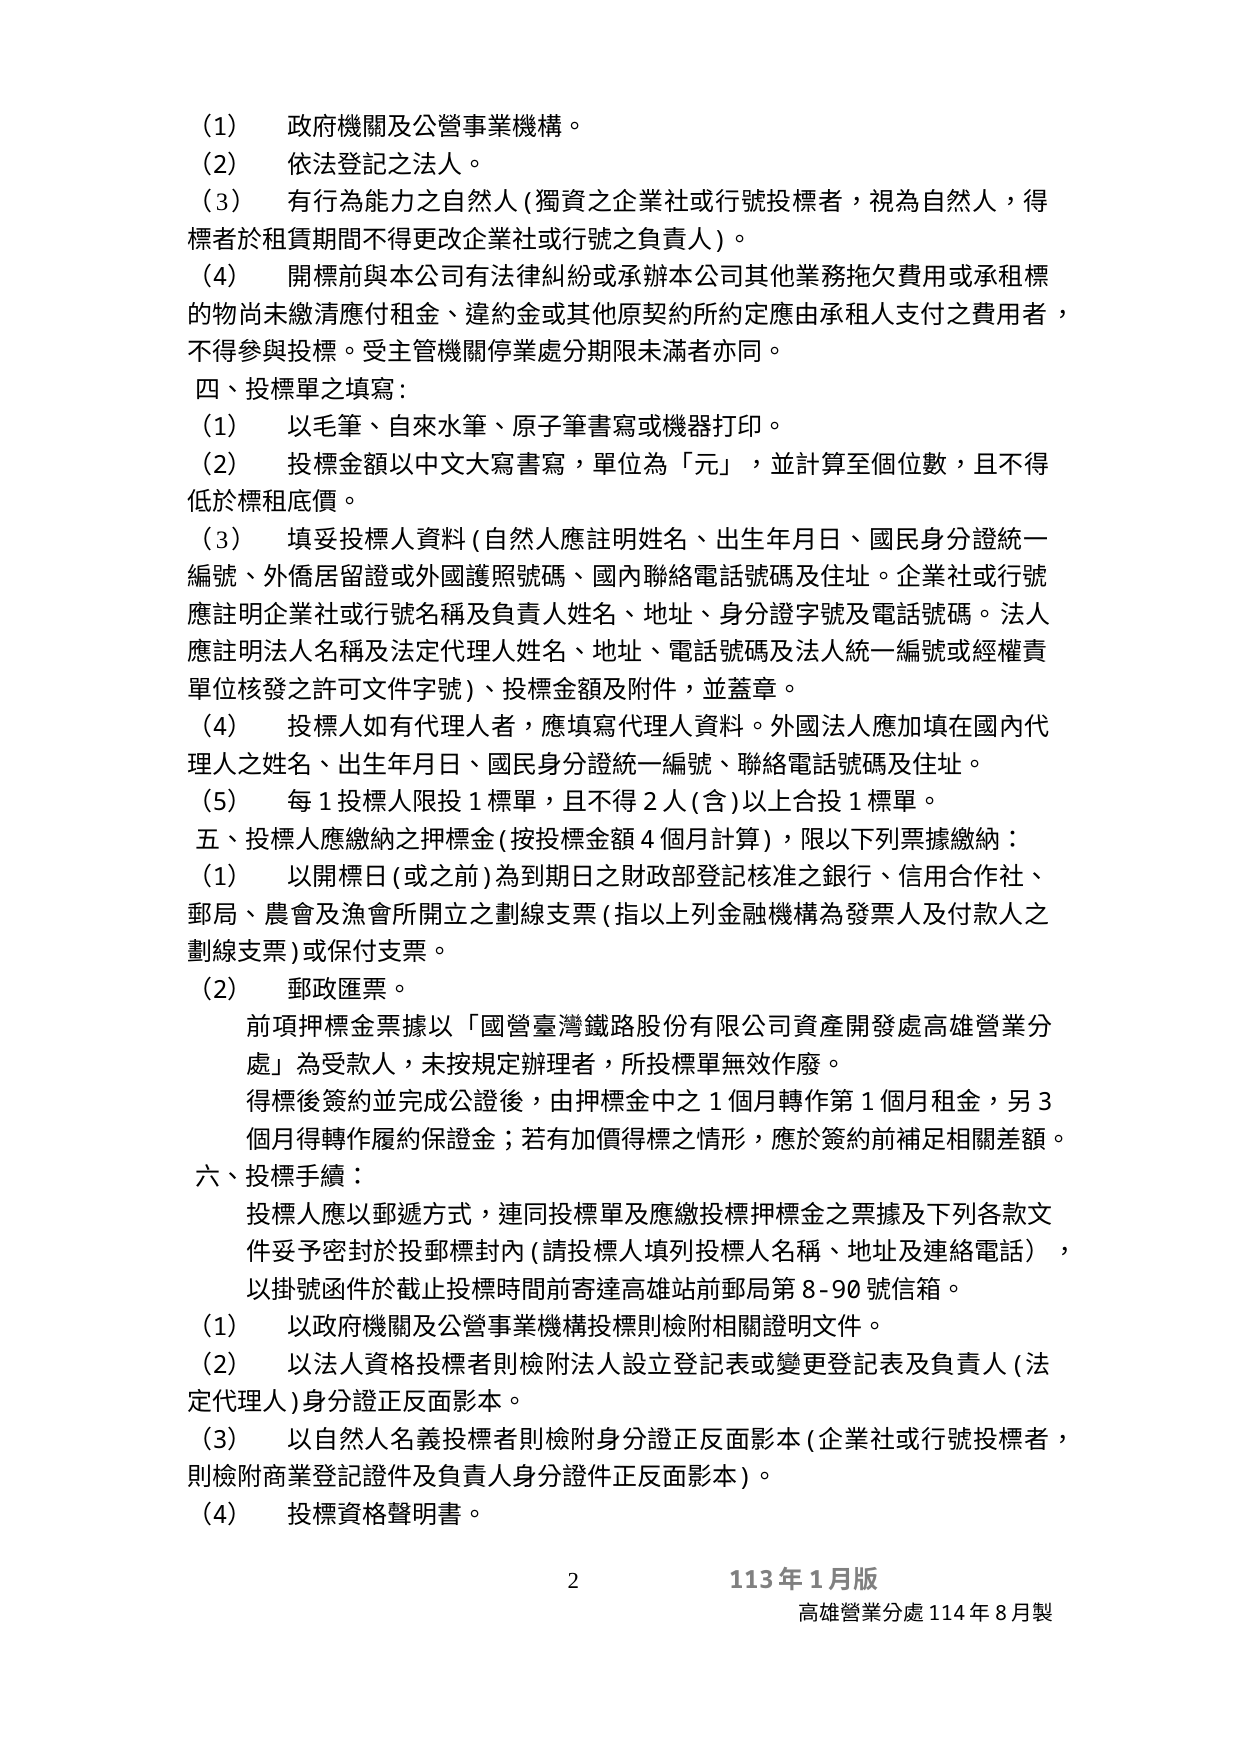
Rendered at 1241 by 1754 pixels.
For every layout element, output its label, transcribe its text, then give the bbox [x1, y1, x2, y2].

text 四、投標單之填寫: [195, 368, 1053, 406]
list 以法人資格投標者則檢附法人設立登記表或變更登記表及負責人(法定代理人)身分證正反面影本。 [187, 1343, 1051, 1418]
text 五、投標人應繳納之押標金(按投標金額4個月計算)，限以下列票據繳納： [195, 818, 1053, 856]
list 以政府機關及公營事業機構投標則檢附相關證明文件。 [187, 1306, 1051, 1343]
list 投標金額以中文大寫書寫，單位為「元」，並計算至個位數，且不得低於標租底價。 [187, 443, 1051, 518]
list 以自然人名義投標者則檢附身分證正反面影本(企業社或行號投標者，則檢附商業登記證件及負責人身分證件正反面影本)。 [187, 1418, 1051, 1493]
list 投標人如有代理人者，應填寫代理人資料。外國法人應加填在國內代理人之姓名、出生年月日、國民身分證統一編號、聯絡電話號碼及住址。 [187, 706, 1051, 781]
text 前項押標金票據以「國營臺灣鐵路股份有限公司資產開發處高雄營業分處」為受款人，未按規定辦理者，所投標單無效作廢。 [246, 1006, 1053, 1081]
list 每1投標人限投1標單，且不得2人(含)以上合投1標單。 [187, 781, 1051, 818]
text 投標人應以郵遞方式，連同投標單及應繳投標押標金之票據及下列各款文件妥予密封於投郵標封內(請投標人填列投標人名稱、地址及連絡電話），以掛號函件於截止投標時間前寄達高雄站前郵局第8-90號信箱。 [246, 1193, 1053, 1306]
list 政府機關及公營事業機構。 [187, 106, 1051, 143]
text 六、投標手續： [195, 1156, 1053, 1193]
list 以開標日(或之前)為到期日之財政部登記核准之銀行、信用合作社、郵局、農會及漁會所開立之劃線支票(指以上列金融機構為發票人及付款人之劃線支票)或保付支票。 [187, 856, 1051, 968]
list 以毛筆、自來水筆、原子筆書寫或機器打印。 [187, 406, 1051, 443]
list 投標資格聲明書。 [187, 1493, 1051, 1531]
list 有行為能力之自然人(獨資之企業社或行號投標者，視為自然人，得標者於租賃期間不得更改企業社或行號之負責人)。 [187, 181, 1051, 256]
list 依法登記之法人。 [187, 143, 1051, 181]
list 填妥投標人資料(自然人應註明姓名、出生年月日、國民身分證統一編號、外僑居留證或外國護照號碼、國內聯絡電話號碼及住址。企業社或行號應註明企業社或行號名稱及負責人姓名、地址、身分證字號及電話號碼。法人應註明法人名稱及法定代理人姓名、地址、電話號碼及法人統一編號或經權責單位核發之許可文件字號)、投標金額及附件，並蓋章。 [187, 518, 1051, 706]
list 郵政匯票。 [187, 968, 1051, 1006]
list 開標前與本公司有法律糾紛或承辦本公司其他業務拖欠費用或承租標的物尚未繳清應付租金、違約金或其他原契約所約定應由承租人支付之費用者，不得參與投標。受主管機關停業處分期限未滿者亦同。 [187, 256, 1051, 368]
text 得標後簽約並完成公證後，由押標金中之1個月轉作第1個月租金，另3個月得轉作履約保證金；若有加價得標之情形，應於簽約前補足相關差額。 [246, 1081, 1053, 1156]
